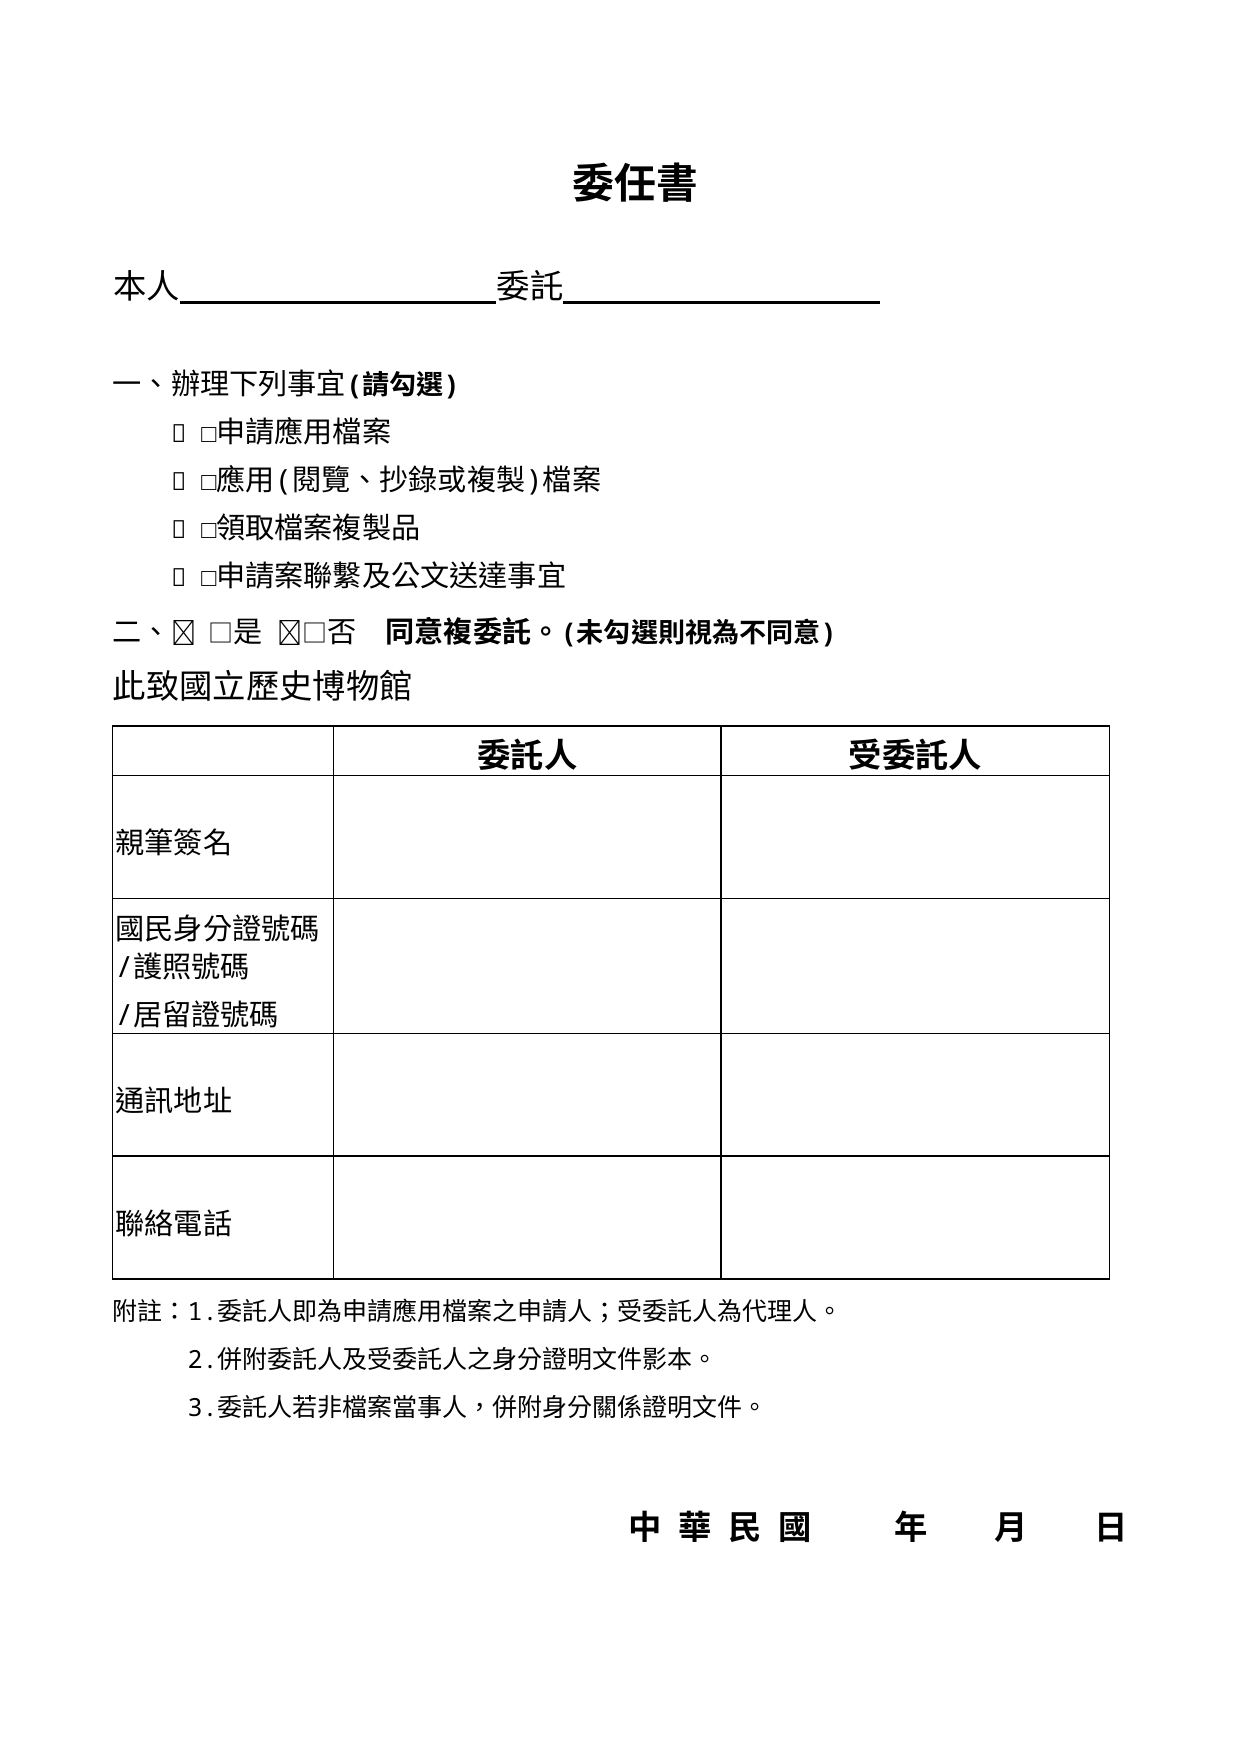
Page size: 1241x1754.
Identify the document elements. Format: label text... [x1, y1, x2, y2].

table_header 受委託人 [722, 727, 1109, 775]
table_header 委託人 [334, 727, 720, 775]
table_cell [722, 1034, 1109, 1155]
table_cell 國民身分證號碼/護照號碼 /居留證號碼 [113, 899, 333, 1032]
text 一、辦理下列事宜(請勾選) [112, 364, 1128, 402]
text  □申請應用檔案 [112, 412, 1128, 450]
table_cell [334, 899, 720, 1032]
table_cell [722, 776, 1109, 898]
table_cell [334, 776, 720, 898]
table_cell [722, 1157, 1109, 1278]
text 3.委託人若非檔案當事人，併附身分關係證明文件。 [112, 1386, 1128, 1424]
table_cell 通訊地址 [113, 1034, 333, 1155]
table_header [113, 727, 333, 775]
table_cell 聯絡電話 [113, 1157, 333, 1278]
text  □申請案聯繫及公文送達事宜 [112, 556, 1128, 594]
table_cell [334, 1034, 720, 1155]
text 2.併附委託人及受委託人之身分證明文件影本。 [112, 1338, 1128, 1376]
table_cell 親筆簽名 [113, 776, 333, 898]
text  □領取檔案複製品 [112, 508, 1128, 546]
text 中 華 民 國 年 月 日 [112, 1509, 1128, 1547]
text 此致國立歷史博物館 [112, 669, 1128, 706]
table_cell [722, 899, 1109, 1032]
text 附註：1.委託人即為申請應用檔案之申請人；受委託人為代理人。 [112, 1290, 1128, 1328]
text 委任書 [142, 150, 1128, 210]
text 本人 委託 [113, 269, 1128, 306]
text  □應用(閱覽、抄錄或複製)檔案 [112, 460, 1128, 498]
table_cell [334, 1157, 720, 1278]
text 二、 □是 □否 同意複委託。(未勾選則視為不同意) [112, 612, 1128, 650]
